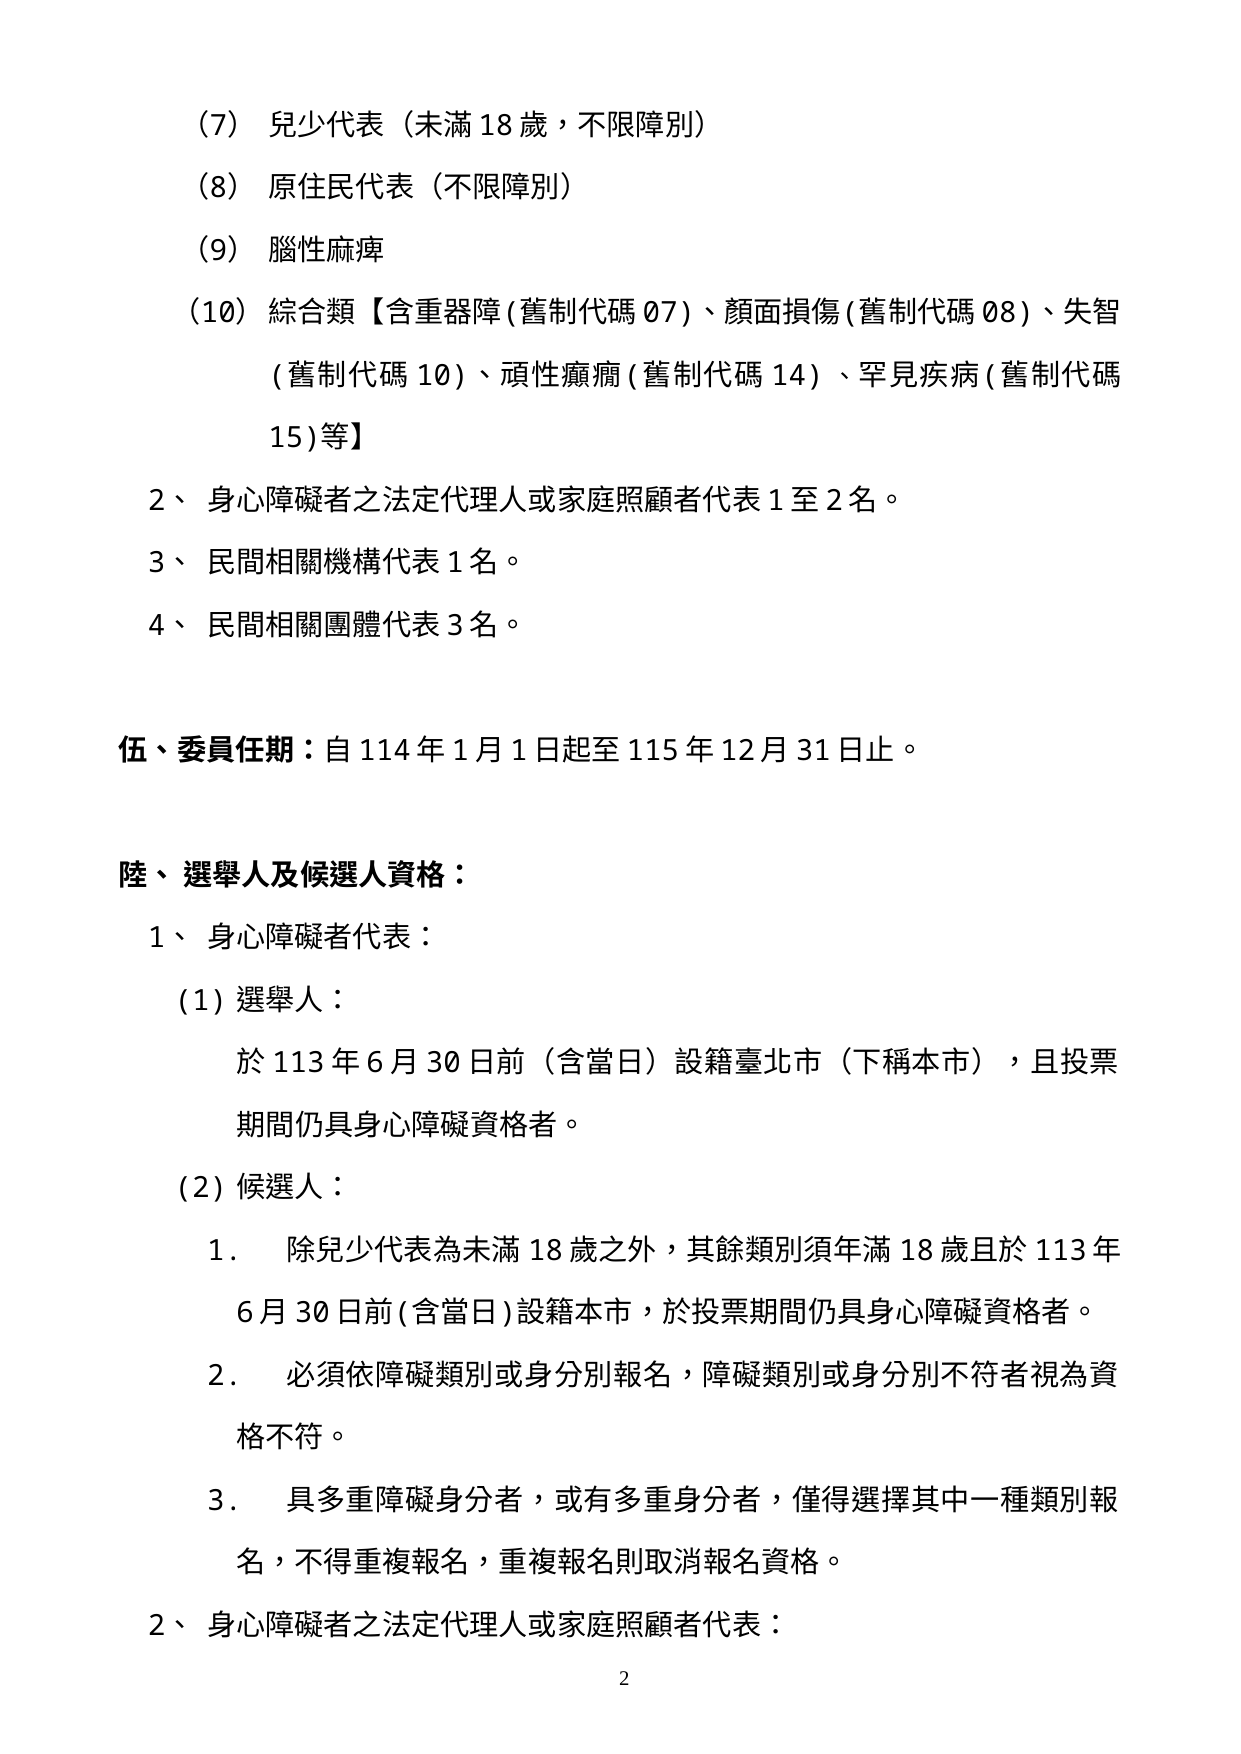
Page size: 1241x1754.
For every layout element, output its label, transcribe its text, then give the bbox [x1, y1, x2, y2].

list 腦性麻痺 [218, 206, 1122, 268]
list 民間相關團體代表3名。 [148, 581, 1122, 643]
text 於113年6月30日前（含當日）設籍臺北市（下稱本市），且投票期間仍具身心障礙資格者。 [236, 1018, 1122, 1143]
list 委員任期：自114年1月1日起至115年12月31日止。 [118, 706, 1122, 768]
list 民間相關機構代表1名。 [148, 518, 1122, 581]
list 兒少代表（未滿18歲，不限障別） [218, 81, 1122, 143]
list 原住民代表（不限障別） [218, 143, 1122, 206]
list 除兒少代表為未滿18歲之外，其餘類別須年滿18歲且於113年6月30日前(含當日)設籍本市，於投票期間仍具身心障礙資格者。 [207, 1206, 1122, 1331]
list 選舉人及候選人資格： [118, 831, 1122, 893]
list 具多重障礙身分者，或有多重身分者，僅得選擇其中一種類別報名，不得重複報名，重複報名則取消報名資格。 [207, 1456, 1122, 1581]
list 必須依障礙類別或身分別報名，障礙類別或身分別不符者視為資格不符。 [207, 1331, 1122, 1456]
list 身心障礙者之法定代理人或家庭照顧者代表： [148, 1581, 1122, 1643]
list 身心障礙者代表： [148, 893, 1122, 956]
list 選舉人： [174, 956, 1122, 1018]
list 綜合類【含重器障(舊制代碼07)、顏面損傷(舊制代碼08)、失智(舊制代碼10)、頑性癲癇(舊制代碼14) 、罕見疾病(舊制代碼15)等】 [218, 268, 1122, 456]
list 候選人： [174, 1143, 1122, 1206]
list 身心障礙者之法定代理人或家庭照顧者代表1至2名。 [148, 456, 1122, 518]
